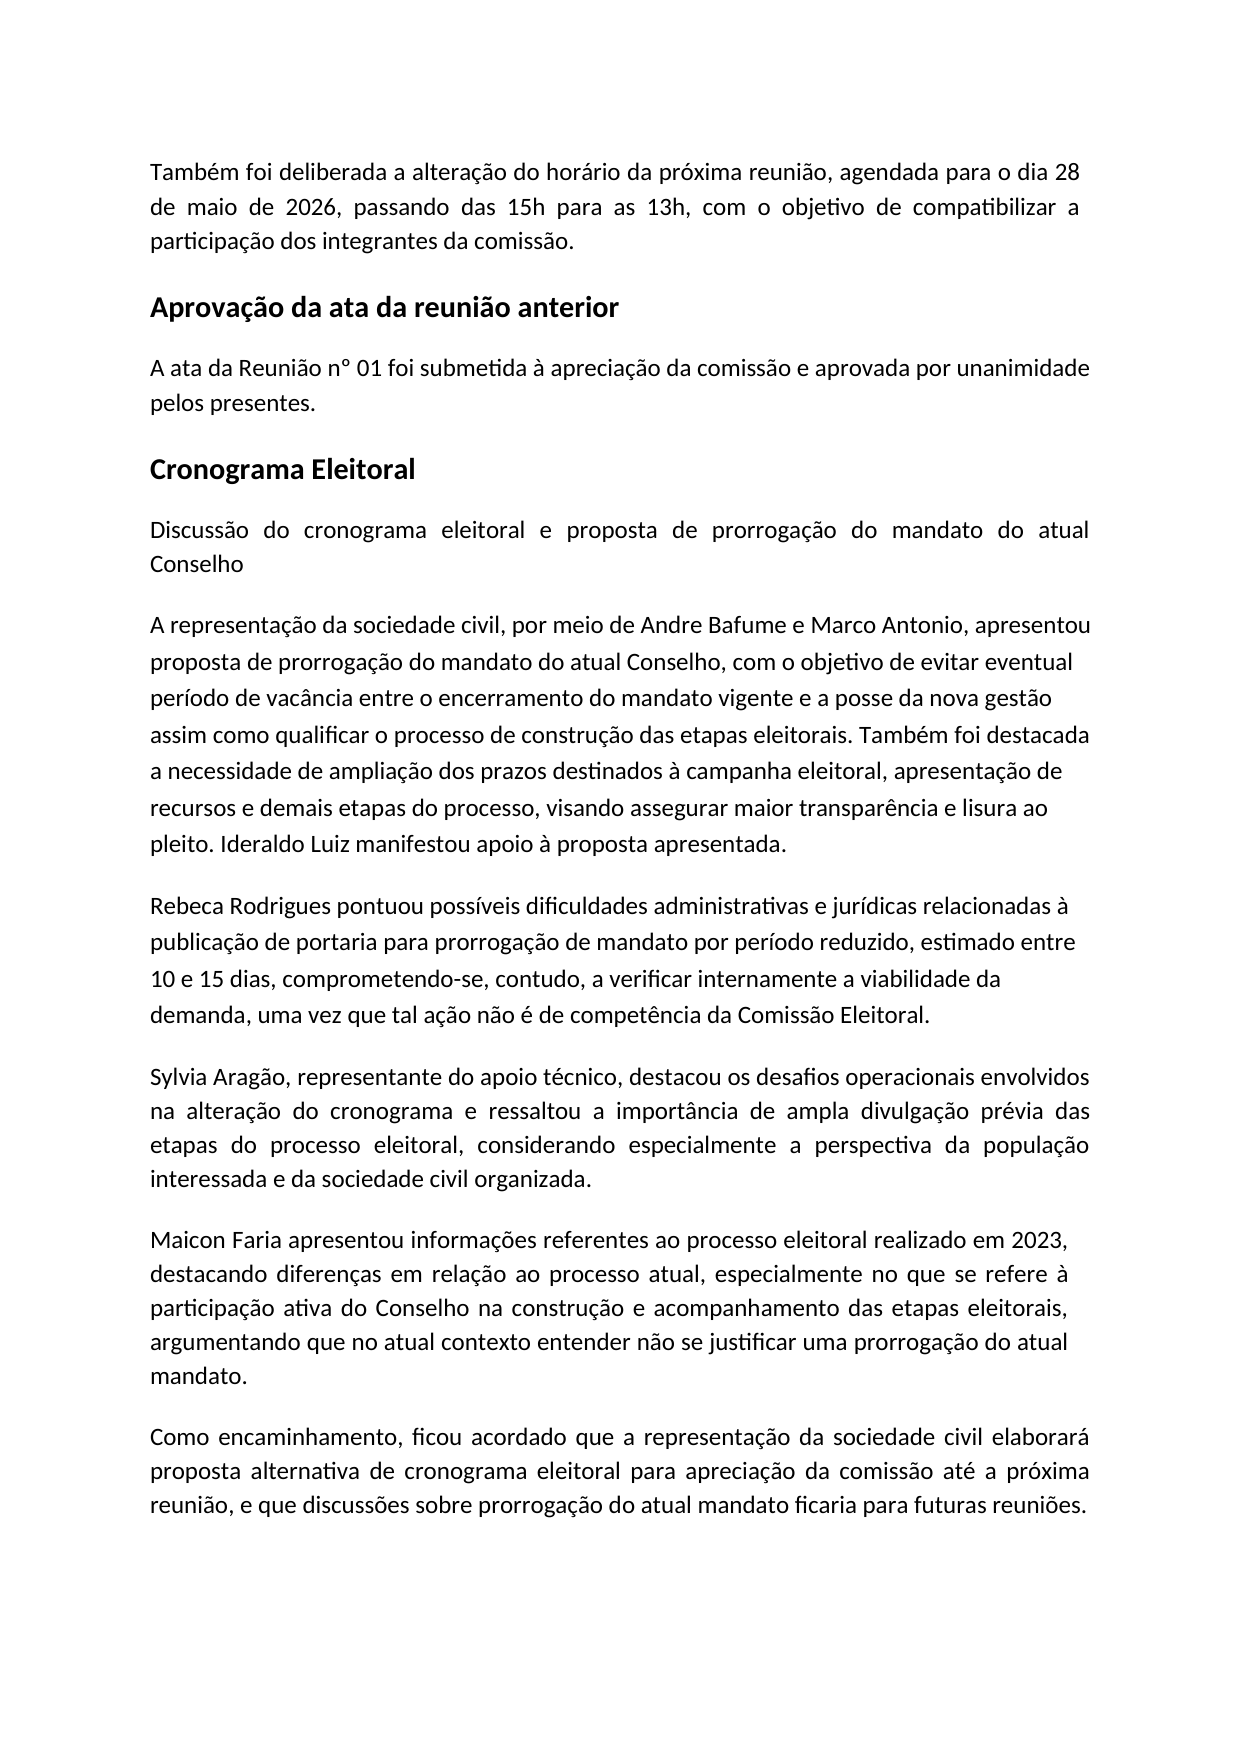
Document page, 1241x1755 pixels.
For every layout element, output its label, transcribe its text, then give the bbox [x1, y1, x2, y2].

subtitle Cronograma Eleitoral [150, 450, 1092, 487]
text Também foi deliberada a alteração do horário da próxima reunião, agendada para o dia 28 de maio de 2026, passando das 15h para as 13h, com o objetivo de compatibilizar a participação dos integrantes da comissão. [150, 156, 1082, 255]
text A ata da Reunião nº 01 foi submetida à apreciação da comissão e aprovada por unanimidade pelos presentes. [150, 353, 1091, 417]
text Maicon Faria apresentou informações referentes ao processo eleitoral realizado em 2023, destacando diferenças em relação ao processo atual, especialmente no que se refere à participação ativa do Conselho na construção e acompanhamento das etapas eleitorais, argumentando que no atual contexto entender não se justificar uma prorrogação do atual mandato. [150, 1224, 1069, 1391]
text Discussão do cronograma eleitoral e proposta de prorrogação do mandato do atual Conselho [150, 514, 1091, 579]
text Rebeca Rodrigues pontuou possíveis dificuldades administrativas e jurídicas relacionadas à publicação de portaria para prorrogação de mandato por período reduzido, estimado entre 10 e 15 dias, comprometendo-se, contudo, a verificar internamente a viabilidade da demanda, uma vez que tal ação não é de competência da Comissão Eleitoral. [150, 890, 1092, 1030]
text Sylvia Aragão, representante do apoio técnico, destacou os desafios operacionais envolvidos na alteração do cronograma e ressaltou a importância de ampla divulgação prévia das etapas do processo eleitoral, considerando especialmente a perspectiva da população interessada e da sociedade civil organizada. [150, 1061, 1091, 1194]
text A representação da sociedade civil, por meio de Andre Bafume e Marco Antonio, apresentou proposta de prorrogação do mandato do atual Conselho, com o objetivo de evitar eventual período de vacância entre o encerramento do mandato vigente e a posse da nova gestão assim como qualificar o processo de construção das etapas eleitorais. Também foi destacada a necessidade de ampliação dos prazos destinados à campanha eleitoral, apresentação de recursos e demais etapas do processo, visando assegurar maior transparência e lisura ao pleito. Ideraldo Luiz manifestou apoio à proposta apresentada. [150, 609, 1092, 859]
text Como encaminhamento, ficou acordado que a representação da sociedade civil elaborará proposta alternativa de cronograma eleitoral para apreciação da comissão até a próxima reunião, e que discussões sobre prorrogação do atual mandato ficaria para futuras reuniões. [150, 1421, 1091, 1520]
subtitle Aprovação da ata da reunião anterior [150, 288, 1092, 325]
